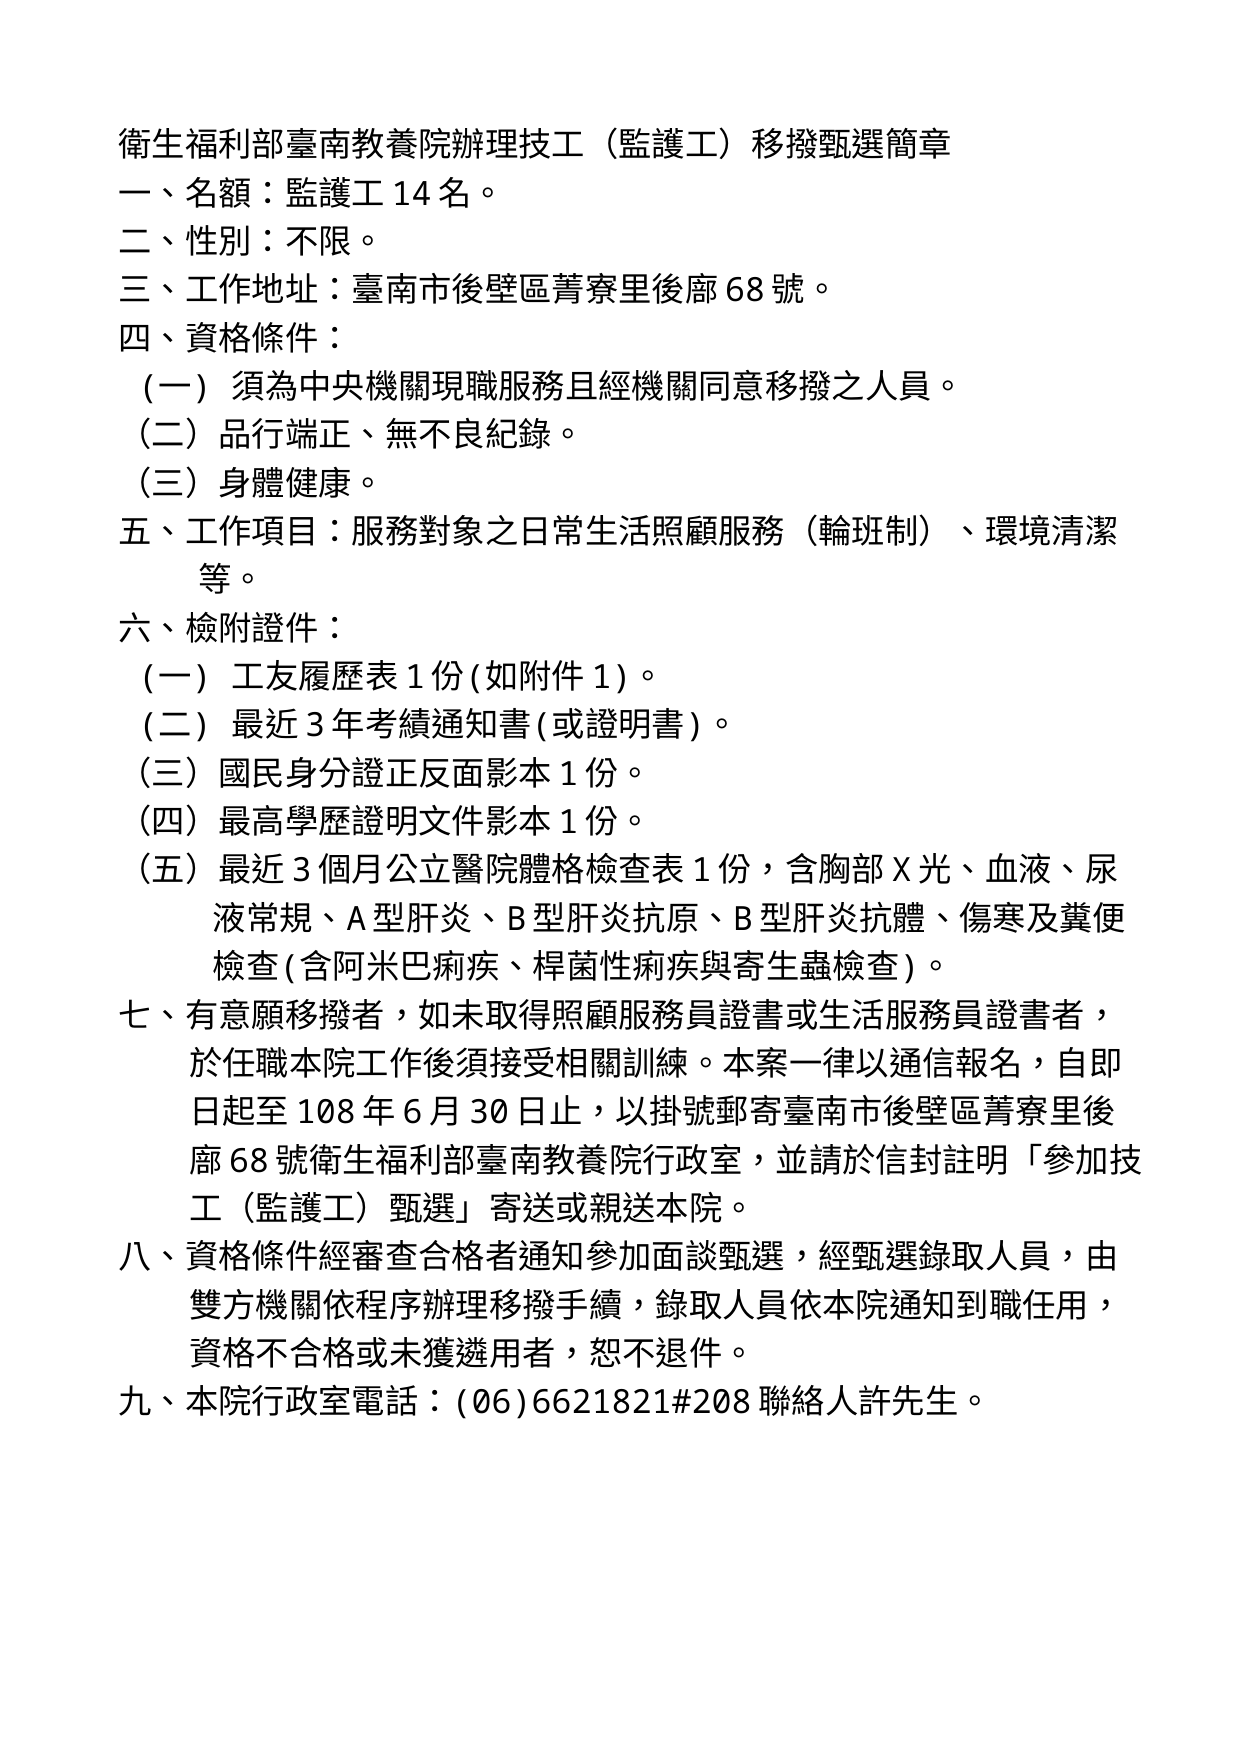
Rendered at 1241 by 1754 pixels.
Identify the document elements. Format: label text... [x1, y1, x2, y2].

text (一) 工友履歷表1份(如附件1)。 [118, 649, 1146, 698]
text （四）最高學歷證明文件影本1份。 [118, 795, 1146, 843]
text 衛生福利部臺南教養院辦理技工（監護工）移撥甄選簡章 [118, 118, 1146, 166]
text 三、工作地址：臺南市後壁區菁寮里後廍68號。 [118, 263, 1146, 311]
text （五）最近3個月公立醫院體格檢查表1份，含胸部X光、血液、尿液常規、A型肝炎、B型肝炎抗原、B型肝炎抗體、傷寒及糞便檢查(含阿米巴痢疾、桿菌性痢疾與寄生蟲檢查)。 [118, 843, 1146, 988]
text 八、資格條件經審查合格者通知參加面談甄選，經甄選錄取人員，由雙方機關依程序辦理移撥手續，錄取人員依本院通知到職任用，資格不合格或未獲遴用者，恕不退件。 [118, 1230, 1146, 1375]
text 五、工作項目：服務對象之日常生活照顧服務（輪班制）、環境清潔 [118, 504, 1146, 553]
text （二）品行端正、無不良紀錄。 [118, 408, 1146, 456]
text 一、名額：監護工14名。 [118, 166, 1146, 215]
text 七、有意願移撥者，如未取得照顧服務員證書或生活服務員證書者， 於任職本院工作後須接受相關訓練。本案一律以通信報名，自即日起至108年6月30日止，以掛號郵寄臺南市後壁區菁寮里後廍68號衛生福利部臺南教養院行政室，並請於信封註明「參加技工（監護工）甄選」寄送或親送本院。 [118, 988, 1146, 1230]
text 等。 [118, 553, 1146, 601]
text （三）身體健康。 [118, 456, 1146, 504]
text 二、性別：不限。 [118, 215, 1146, 263]
text 九、本院行政室電話：(06)6621821#208聯絡人許先生。 [118, 1375, 1146, 1423]
text (一) 須為中央機關現職服務且經機關同意移撥之人員。 [118, 360, 1146, 408]
text (二) 最近3年考績通知書(或證明書)。 [118, 698, 1146, 746]
text （三）國民身分證正反面影本1份。 [118, 746, 1146, 795]
text 四、資格條件： [118, 311, 1146, 360]
text 六、檢附證件： [118, 601, 1146, 649]
